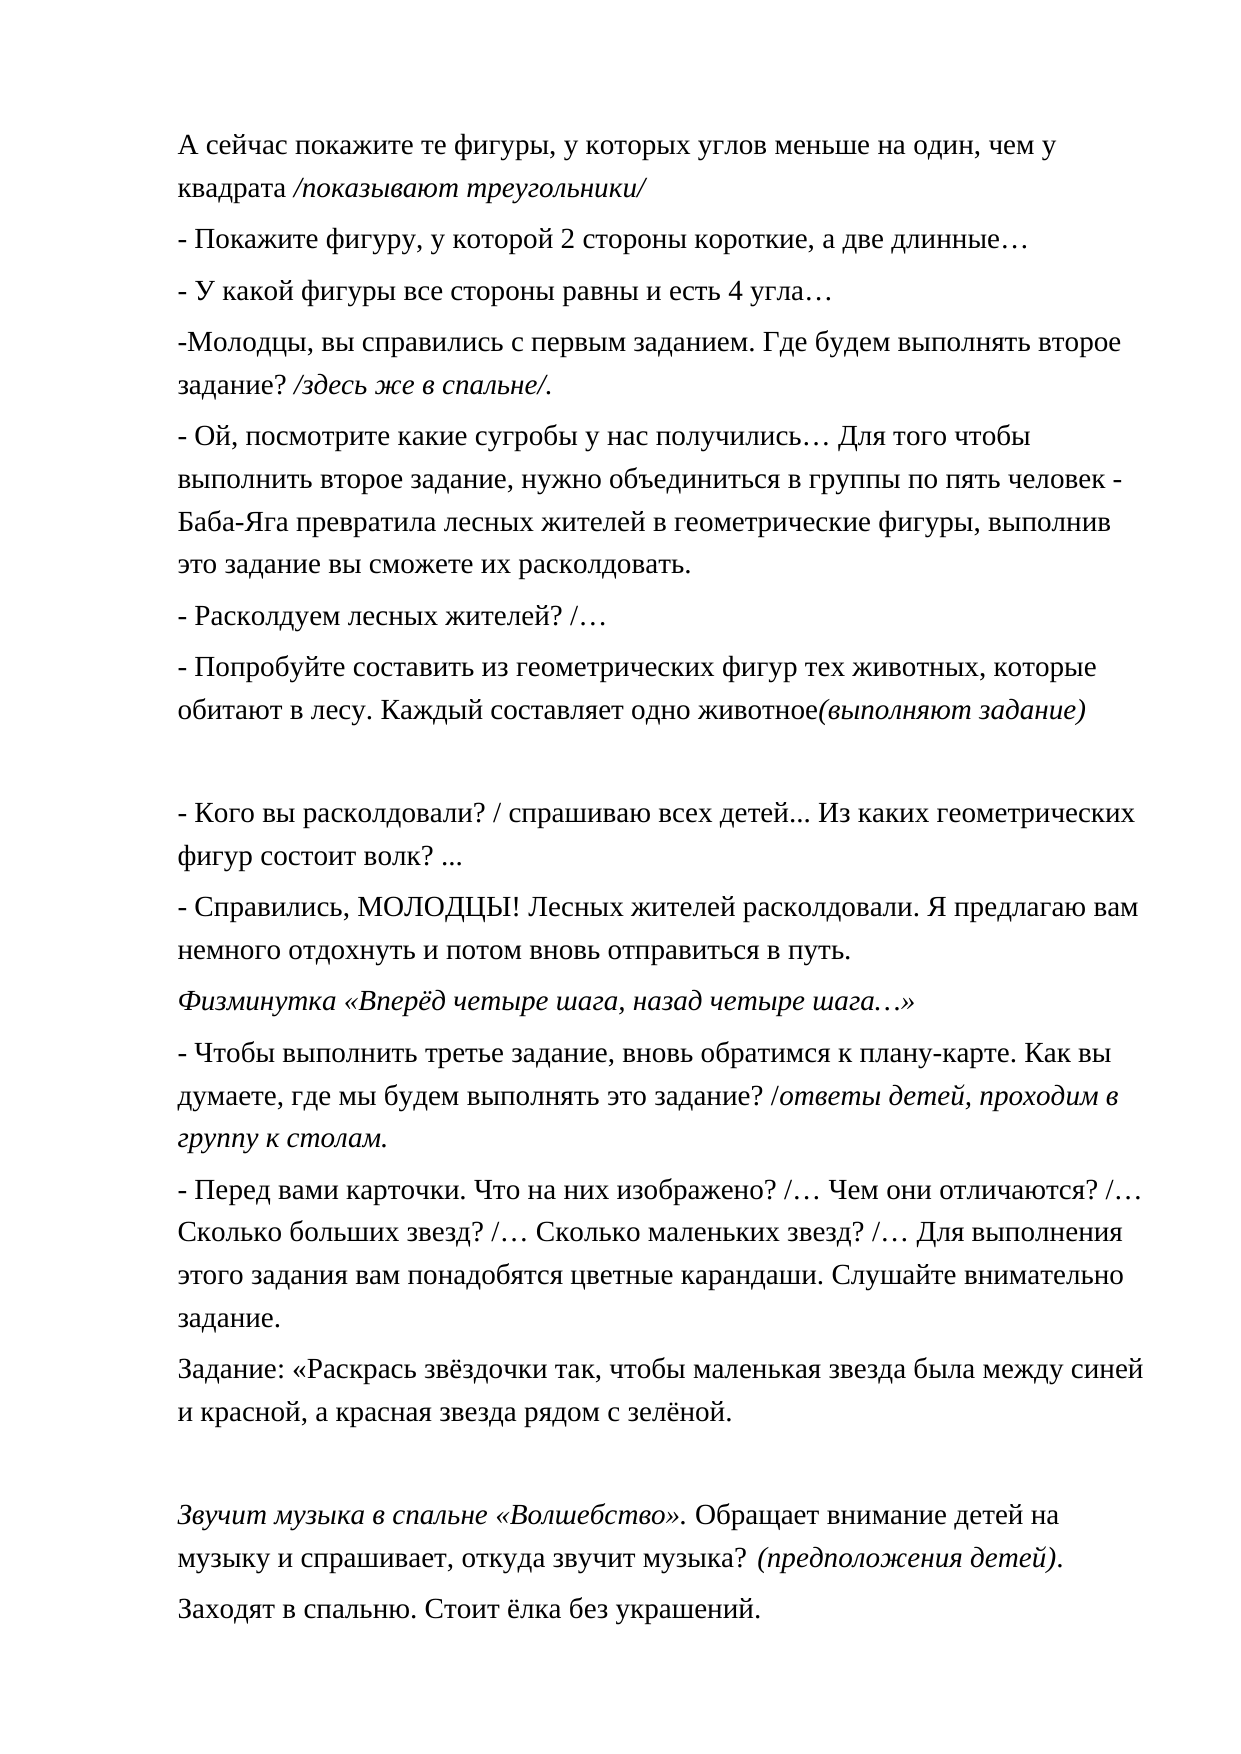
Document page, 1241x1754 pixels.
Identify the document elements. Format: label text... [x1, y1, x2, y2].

text - Перед вами карточки. Что на них изображено? /… Чем они отличаются? /…Сколько больших звезд? /… Сколько маленьких звезд? /… Для выполнения этого задания вам понадобятся цветные карандаши. Слушайте внимательно задание. [177, 1163, 1152, 1333]
text - Справились, МОЛОДЦЫ! Лесных жителей расколдовали. Я предлагаю вам немного отдохнуть и потом вновь отправиться в путь. [177, 880, 1152, 966]
text - Попробуйте составить из геометрических фигур тех животных, которые обитают в лесу. Каждый составляет одно животное(выполняют задание) [177, 640, 1152, 726]
text Заходят в спальню. Стоит ёлка без украшений. [177, 1582, 1152, 1625]
text - Ой, посмотрите какие сугробы у нас получились… Для того чтобы выполнить второе задание, нужно объединиться в группы по пять человек - Баба-Яга превратила лесных жителей в геометрические фигуры, выполнив это задание вы сможете их расколдовать. [177, 409, 1152, 580]
text Физминутка «Вперёд четыре шага, назад четыре шага…» [177, 974, 1152, 1017]
text - Чтобы выполнить третье задание, вновь обратимся к плану-карте. Как вы думаете, где мы будем выполнять это задание? /ответы детей, проходим в группу к столам. [177, 1026, 1152, 1154]
text - Расколдуем лесных жителей? /… [177, 589, 1152, 632]
text - Покажите фигуру, у которой 2 стороны короткие, а две длинные… [177, 212, 1152, 255]
text -Молодцы, вы справились с первым заданием. Где будем выполнять второе задание? /здесь же в спальне/. [177, 315, 1152, 401]
text Звучит музыка в спальне «Волшебство». Обращает внимание детей на музыку и спрашивает, откуда звучит музыка? (предположения детей). [177, 1488, 1152, 1573]
text - Кого вы расколдовали? / спрашиваю всех детей... Из каких геометрических фигур состоит волк? ... [177, 786, 1152, 871]
text Задание: «Раскрась звёздочки так, чтобы маленькая звезда была между синей и красной, а красная звезда рядом с зелёной. [177, 1342, 1152, 1428]
text - У какой фигуры все стороны равны и есть 4 угла… [177, 264, 1152, 306]
text А сейчас покажите те фигуры, у которых углов меньше на один, чем у квадрата /показывают треугольники/ [177, 118, 1152, 203]
